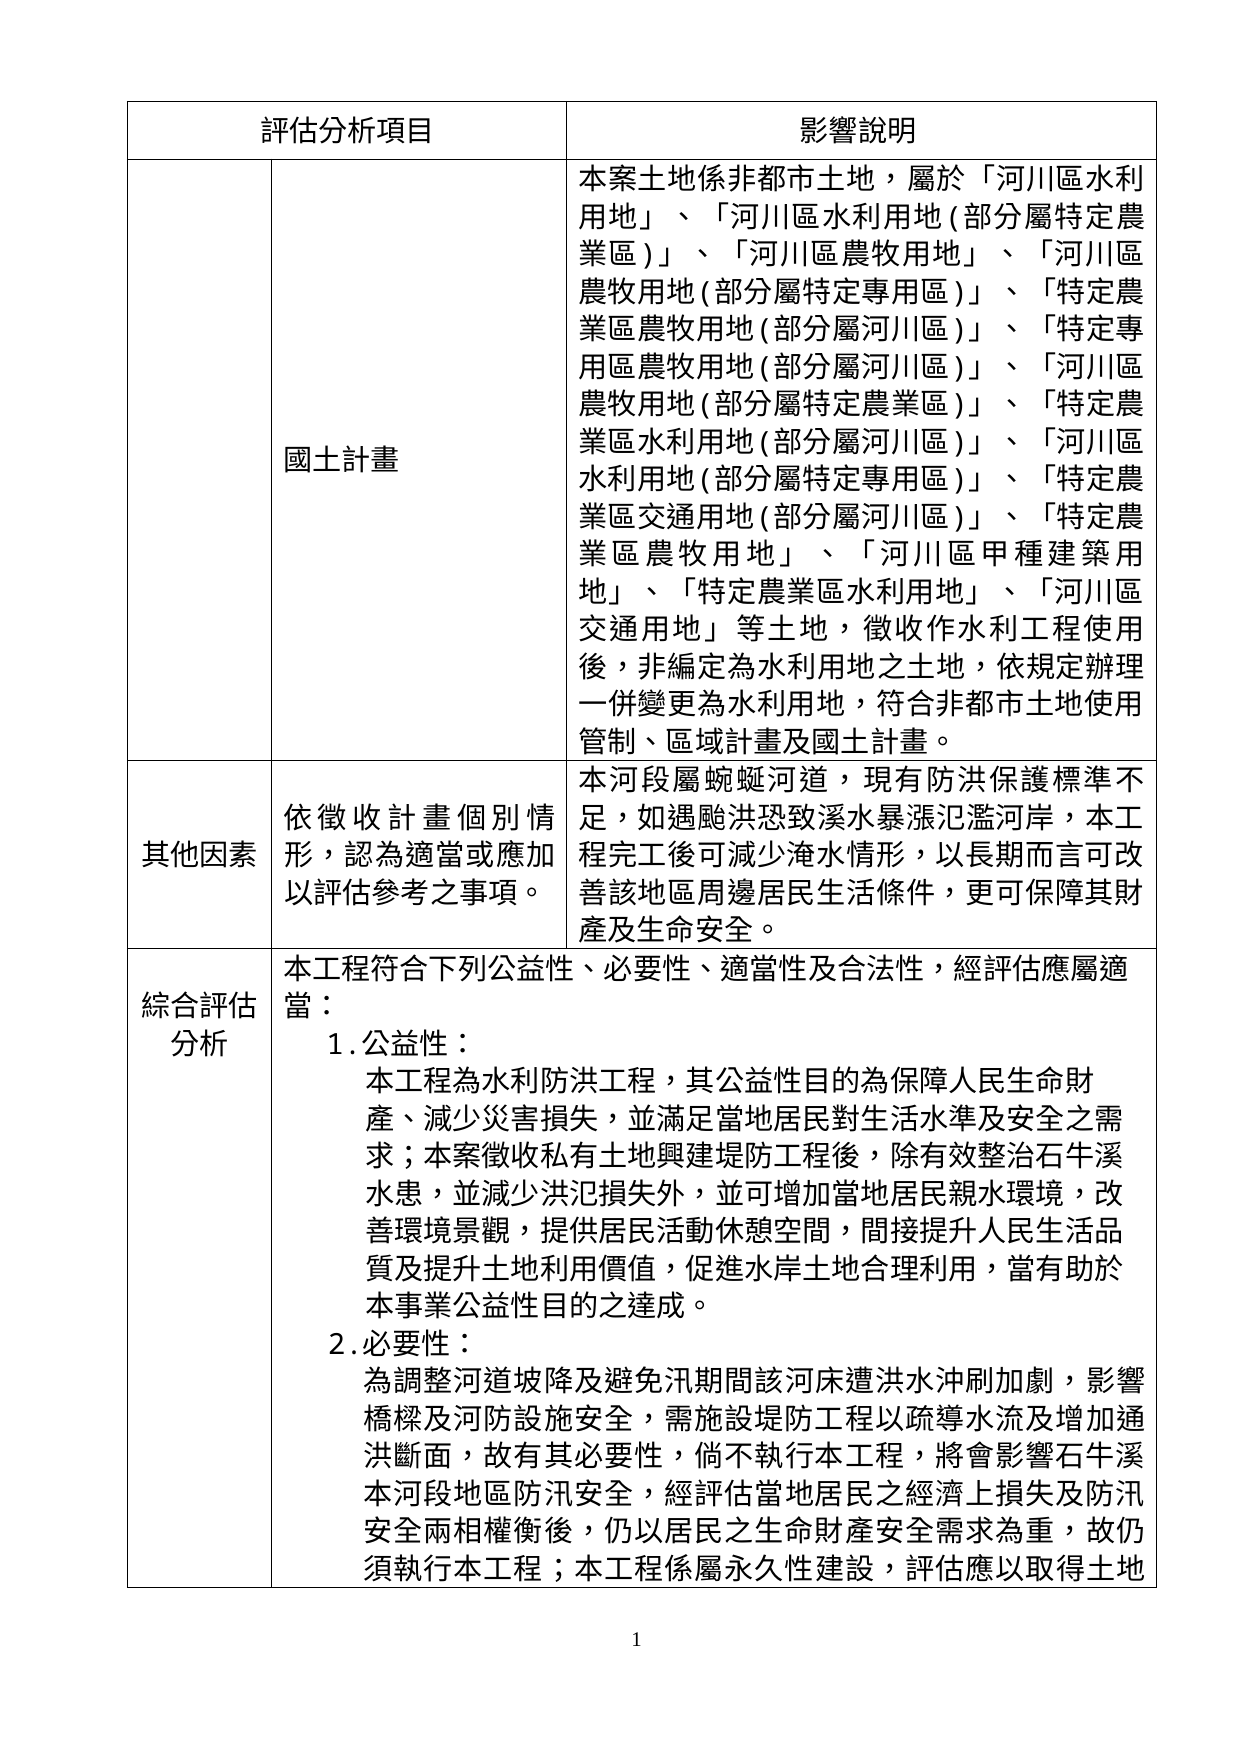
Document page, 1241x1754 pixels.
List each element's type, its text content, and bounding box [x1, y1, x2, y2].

table_cell 依徵收計畫個別情形，認為適當或應加以評估參考之事項。 [272, 761, 566, 948]
table_cell 其他因素 [128, 761, 271, 948]
table_cell 國土計畫 [272, 160, 566, 759]
table_header 評估分析項目 [128, 102, 566, 158]
table_cell 本河段屬蜿蜒河道，現有防洪保護標準不足，如遇颱洪恐致溪水暴漲氾濫河岸，本工程完工後可減少淹水情形，以長期而言可改善該地區周邊居民生活條件，更可保障其財產及生命安全。 [567, 761, 1156, 948]
table_header 影響說明 [567, 102, 1156, 158]
table_cell 本案土地係非都市土地，屬於「河川區水利用地」、「河川區水利用地(部分屬特定農業區)」、「河川區農牧用地」、「河川區農牧用地(部分屬特定專用區)」、「特定農業區農牧用地(部分屬河川區)」、「特定專用區農牧用地(部分屬河川區)」、「河川區農牧用地(部分屬特定農業區)」、「特定農業區水利用地(部分屬河川區)」、「河川區水利用地(部分屬特定專用區)」、「特定農業區交通用地(部分屬河川區)」、「特定農業區農牧用地」、「河川區甲種建築用地」、「特定農業區水利用地」、「河川區交通用地」等土地，徵收作水利工程使用後，非編定為水利用地之土地，依規定辦理一併變更為水利用地，符合非都市土地使用管制、區域計畫及國土計畫。 [567, 160, 1156, 759]
table_cell 綜合評估分析 [128, 949, 271, 1587]
table_cell 本工程符合下列公益性、必要性、適當性及合法性，經評估應屬適當： 1.公益性： 本工程為水利防洪工程，其公益性目的為保障人民生命財產、減少災害損失，並滿足當地居民對生活水準及安全之需求；本案徵收私有土地興建堤防工程後，除有效整治石牛溪水患，並減少洪氾損失外，並可增加當地居民親水環境，改善環境景觀，提供居民活動休憩空間，間接提升人民生活品質及提升土地利用價值，促進水岸土地合理利用，當有助於本事業公益性目的之達成。 2.必要性： 為調整河道坡降及避免汛期間該河床遭洪水沖刷加劇，影響橋樑及河防設施安全，需施設堤防工程以疏導水流及增加通洪斷面，故有其必要性，倘不執行本工程，將會影響石牛溪本河段地區防汛安全，經評估當地居民之經濟上損失及防汛安全兩相權衡後，仍以居民之生命財產安全需求為重，故仍須執行本工程；本工程係屬永久性建設，評估應以取得土地 [272, 949, 1156, 1587]
